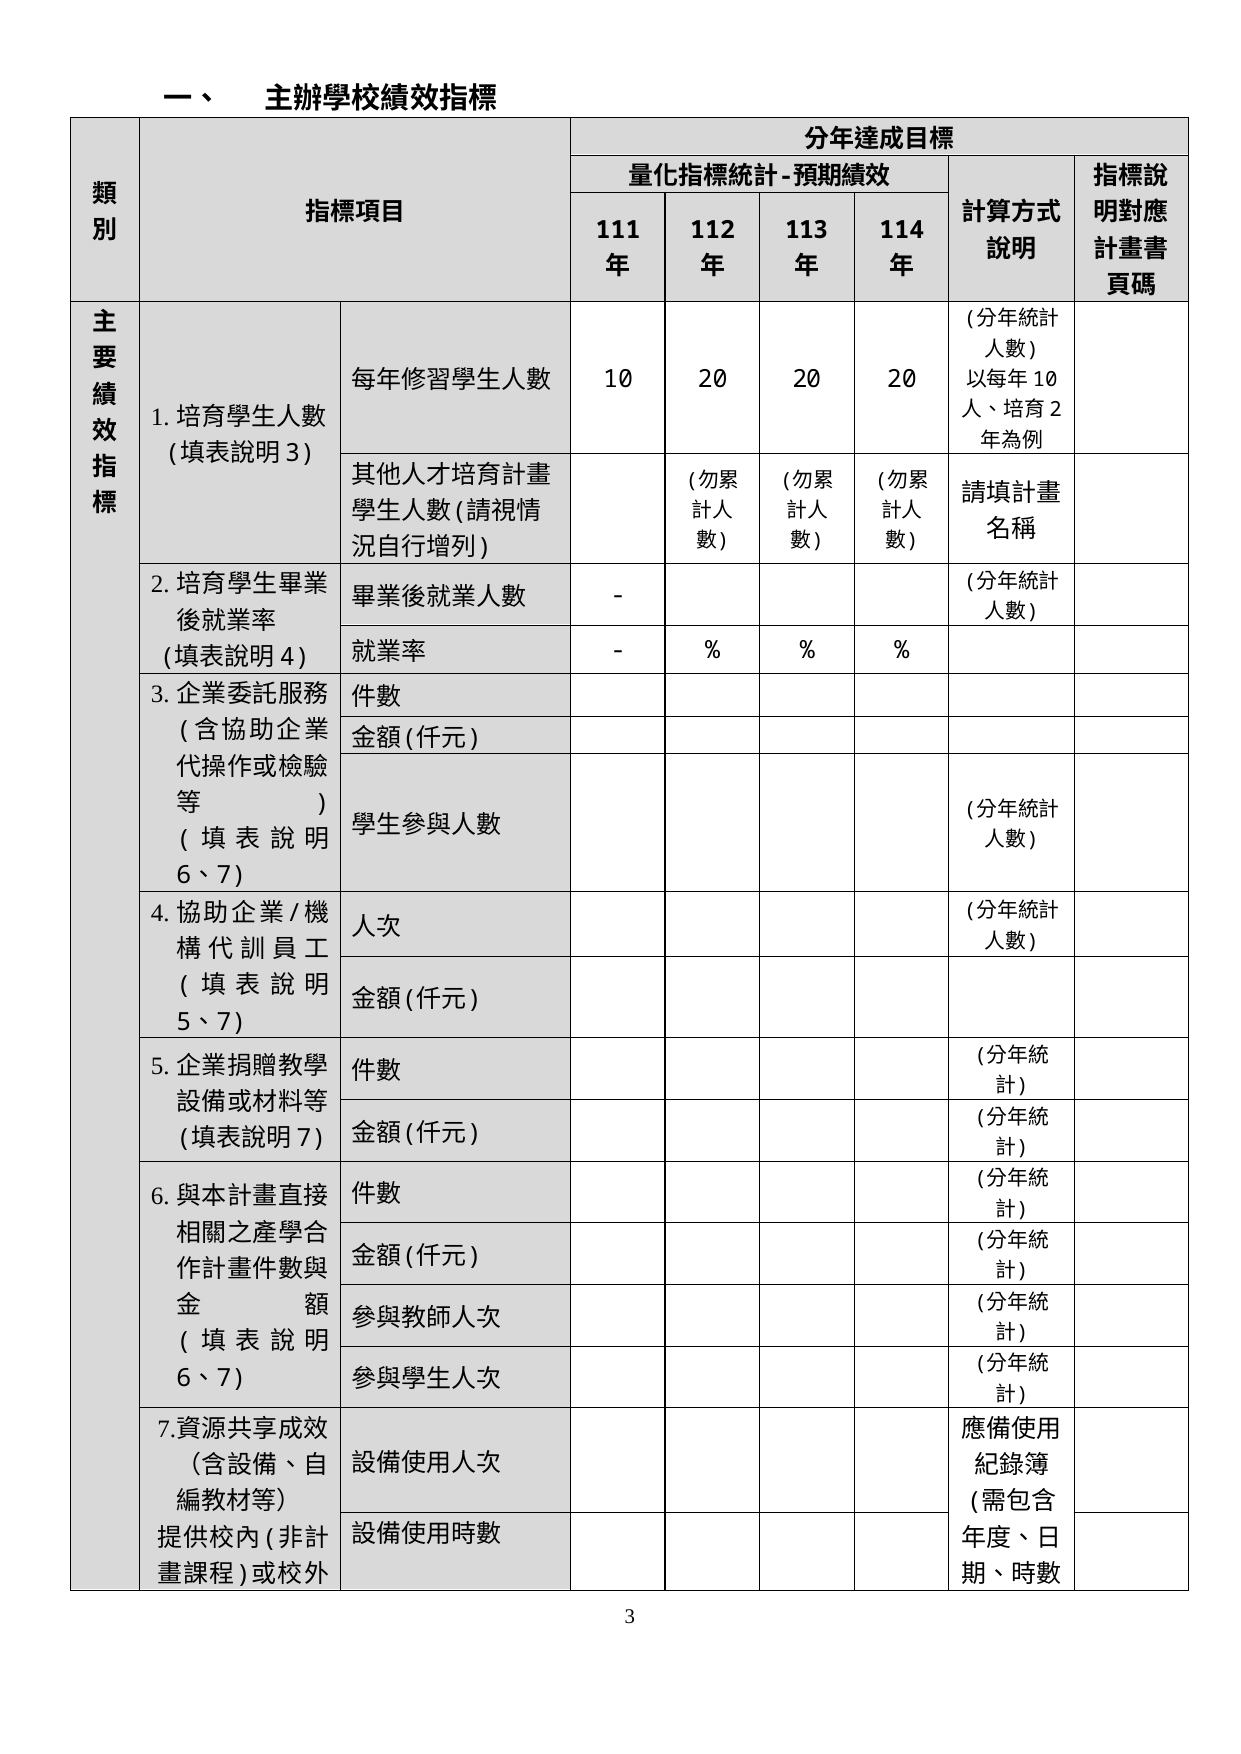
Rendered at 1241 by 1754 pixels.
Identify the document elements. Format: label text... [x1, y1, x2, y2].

table_cell 金額(仟元) [341, 1100, 570, 1161]
table_cell [760, 1347, 854, 1407]
table_cell [1075, 564, 1188, 624]
table_cell [760, 717, 854, 753]
table_cell [1075, 754, 1188, 891]
table_cell - [571, 626, 664, 673]
table_cell [949, 717, 1074, 753]
table_cell [760, 1513, 854, 1589]
table_cell [855, 1513, 948, 1589]
table_cell 指標說明對應計畫書頁碼 [1075, 156, 1188, 301]
table_cell [1075, 454, 1188, 563]
table_cell 就業率 [341, 626, 570, 673]
table_cell [855, 1223, 948, 1284]
table_cell (分年統計) [949, 1162, 1074, 1222]
table_cell [760, 1223, 854, 1284]
table_cell (分年統計人數) [949, 892, 1074, 956]
table_cell [855, 957, 948, 1037]
table_cell 應備使用紀錄簿(需包含年度、日期、時數及使用人員簽名) [949, 1408, 1074, 1589]
table_cell [1075, 1100, 1188, 1161]
table_cell [571, 717, 664, 753]
table_cell 20 [855, 302, 948, 453]
table_cell [666, 564, 759, 624]
table_cell (分年統計人數) [949, 564, 1074, 624]
table_cell [760, 957, 854, 1037]
table_cell [571, 1513, 664, 1589]
table_cell [666, 892, 759, 956]
table_cell [666, 1100, 759, 1161]
table_cell (分年統計) [949, 1038, 1074, 1099]
table_cell [760, 1408, 854, 1512]
table_cell [1075, 1038, 1188, 1099]
table_cell [571, 454, 664, 563]
table_cell 20 [666, 302, 759, 453]
table_cell [571, 1162, 664, 1222]
table_cell [855, 754, 948, 891]
table_cell (勿累計人數) [855, 454, 948, 563]
table_cell [666, 957, 759, 1037]
table_cell 參與學生人次 [341, 1347, 570, 1407]
table_cell (勿累計人數) [760, 454, 854, 563]
list 主辦學校績效指標 [163, 75, 1147, 117]
table_cell 主要績效指標 [71, 302, 139, 1589]
table_cell [1075, 674, 1188, 716]
table_cell % [666, 626, 759, 673]
table_cell 企業捐贈教學設備或材料等 (填表說明7) [140, 1038, 340, 1161]
table_cell [1075, 1513, 1188, 1589]
table_cell (分年統計) [949, 1285, 1074, 1346]
table_cell [1075, 1408, 1188, 1512]
table_cell [571, 1347, 664, 1407]
table_cell [1075, 1347, 1188, 1407]
table_cell 每年修習學生人數 [341, 302, 570, 453]
table_cell - [571, 564, 664, 624]
table_cell [855, 1162, 948, 1222]
table_cell [760, 892, 854, 956]
table_cell % [760, 626, 854, 673]
table_cell [855, 1285, 948, 1346]
table_cell [760, 1285, 854, 1346]
table_cell [571, 1100, 664, 1161]
table_cell [571, 754, 664, 891]
table_cell (勿累計人數) [666, 454, 759, 563]
table_cell 金額(仟元) [341, 717, 570, 753]
table_cell [1075, 302, 1188, 453]
table_cell [571, 1038, 664, 1099]
table_cell 設備使用人次 [341, 1408, 570, 1512]
table_cell 113年 [760, 193, 854, 301]
table_cell 20 [760, 302, 854, 453]
table_cell [571, 957, 664, 1037]
table_cell [571, 1408, 664, 1512]
table_cell [1075, 892, 1188, 956]
table_cell [1075, 1162, 1188, 1222]
table_cell [666, 1408, 759, 1512]
table_cell [855, 1347, 948, 1407]
table_cell [571, 674, 664, 716]
table_cell [571, 1285, 664, 1346]
table_cell 人次 [341, 892, 570, 956]
table_cell [949, 957, 1074, 1037]
table_cell 參與教師人次 [341, 1285, 570, 1346]
table_cell [1075, 626, 1188, 673]
table_cell [760, 564, 854, 624]
table_cell [760, 754, 854, 891]
table_cell [855, 1100, 948, 1161]
table_cell [571, 1223, 664, 1284]
table_cell [571, 892, 664, 956]
table_cell [949, 674, 1074, 716]
table_cell [760, 1100, 854, 1161]
table_cell 其他人才培育計畫學生人數(請視情況自行增列) [341, 454, 570, 563]
table_cell [855, 564, 948, 624]
table_cell [1075, 717, 1188, 753]
table_cell 請填計畫名稱 [949, 454, 1074, 563]
table_cell 學生參與人數 [341, 754, 570, 891]
table_cell 10 [571, 302, 664, 453]
table_cell (分年統計) [949, 1347, 1074, 1407]
table_cell [855, 717, 948, 753]
table_cell [760, 1162, 854, 1222]
table_cell [949, 626, 1074, 673]
table_cell 與本計畫直接相關之產學合作計畫件數與金額 (填表說明6、7) [140, 1162, 340, 1407]
table_cell 金額(仟元) [341, 957, 570, 1037]
table_cell [1075, 957, 1188, 1037]
table_cell (分年統計) [949, 1223, 1074, 1284]
table_cell [1075, 1223, 1188, 1284]
table_cell 企業委託服務 (含協助企業代操作或檢驗等) (填表說明6、7) [140, 674, 340, 891]
table_cell [855, 1038, 948, 1099]
table_cell 件數 [341, 674, 570, 716]
table_cell (分年統計人數) 以每年10人、培育2年為例 [949, 302, 1074, 453]
table_cell [666, 1347, 759, 1407]
table_cell (分年統計人數) [949, 754, 1074, 891]
table_header 分年達成目標 [571, 118, 1188, 154]
table_cell [760, 1038, 854, 1099]
table_header 類別 [71, 118, 139, 301]
table_cell [666, 1038, 759, 1099]
table_cell 協助企業/機構代訓員工 (填表說明5、7) [140, 892, 340, 1037]
table_cell 設備使用時數 [341, 1513, 570, 1589]
table_cell [666, 754, 759, 891]
table_cell [666, 717, 759, 753]
table_cell (分年統計) [949, 1100, 1074, 1161]
table_cell [855, 1408, 948, 1512]
table_cell 計算方式說明 [949, 156, 1074, 301]
table_cell [855, 892, 948, 956]
table_cell 畢業後就業人數 [341, 564, 570, 624]
table_cell 件數 [341, 1162, 570, 1222]
table_cell [855, 674, 948, 716]
table_cell 培育學生畢業後就業率 (填表說明4) [140, 564, 340, 673]
table_cell 114年 [855, 193, 948, 301]
table_cell [760, 674, 854, 716]
table_cell 金額(仟元) [341, 1223, 570, 1284]
table_cell [666, 1162, 759, 1222]
table_cell 111年 [571, 193, 664, 301]
table_header 指標項目 [140, 118, 570, 301]
table_cell 112年 [666, 193, 759, 301]
table_cell 培育學生人數 (填表說明3) [140, 302, 340, 563]
table_cell [666, 674, 759, 716]
table_cell 量化指標統計-預期績效 [571, 156, 948, 192]
table_cell [1075, 1285, 1188, 1346]
table_cell 件數 [341, 1038, 570, 1099]
table_cell % [855, 626, 948, 673]
table_cell 資源共享成效（含設備、自編教材等） 提供校內(非計畫課程)或校外機關(含夥伴學校)使用 [140, 1408, 340, 1589]
table_cell [666, 1223, 759, 1284]
table_cell [666, 1285, 759, 1346]
table_cell [666, 1513, 759, 1589]
